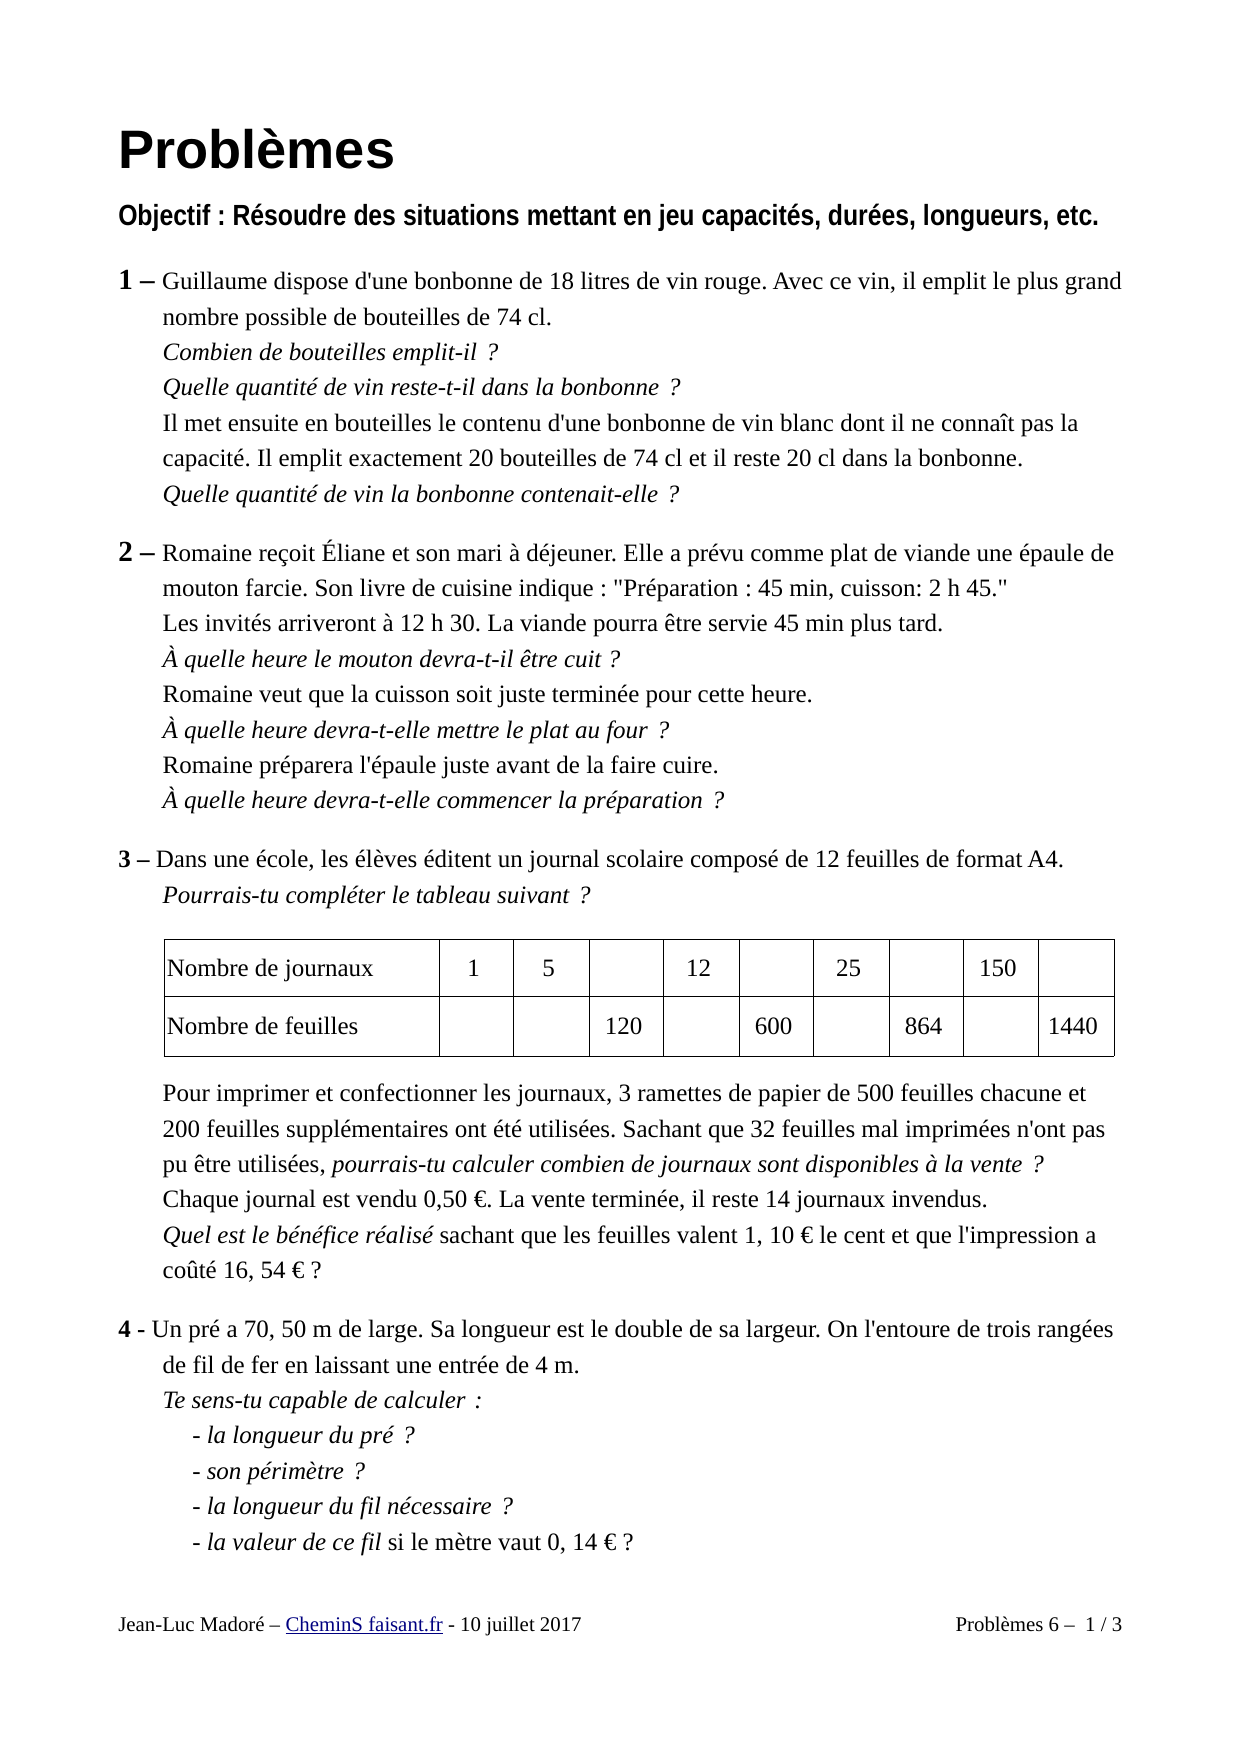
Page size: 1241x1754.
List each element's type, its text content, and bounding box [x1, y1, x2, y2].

text 4 - Un pré a 70, 50 m de large. Sa longueur est le double de sa largeur. On l'entoure de trois rangées de fil de fer en laissant une entrée de 4 m. [118, 1309, 1122, 1380]
table_header 25 [814, 940, 889, 996]
table_header Nombre de journaux [165, 940, 439, 996]
table_header [740, 940, 813, 996]
text Il met ensuite en bouteilles le contenu d'une bonbonne de vin blanc dont il ne connaît pas la capacité. Il emplit exactement 20 bouteilles de 74 cl et il reste 20 cl dans la bonbonne. [162, 403, 1122, 474]
table_cell [440, 997, 513, 1056]
text Quelle quantité de vin reste-t-il dans la bonbonne ? [162, 367, 1122, 403]
text - son périmètre ? [192, 1451, 1122, 1486]
text Quel est le bénéfice réalisé sachant que les feuilles valent 1, 10 € le cent et que l'impression a coûté 16, 54 € ? [162, 1215, 1122, 1286]
table_header 1 [440, 940, 513, 996]
table_header [890, 940, 963, 996]
text Romaine veut que la cuisson soit juste terminée pour cette heure. [162, 674, 1122, 710]
table_cell [514, 997, 589, 1056]
text Te sens-tu capable de calculer : [162, 1380, 1122, 1416]
table_cell Nombre de feuilles [165, 997, 439, 1056]
text À quelle heure le mouton devra-t-il être cuit ? [162, 639, 1122, 674]
table_cell [664, 997, 739, 1056]
text - la longueur du fil nécessaire ? [192, 1486, 1122, 1522]
table_cell [814, 997, 889, 1056]
table_header [590, 940, 663, 996]
text À quelle heure devra-t-elle commencer la préparation ? [162, 781, 1122, 816]
table_cell 120 [590, 997, 663, 1056]
text - la longueur du pré ? [192, 1416, 1122, 1451]
table_cell 864 [890, 997, 963, 1056]
text À quelle heure devra-t-elle mettre le plat au four ? [162, 710, 1122, 745]
text Romaine préparera l'épaule juste avant de la faire cuire. [162, 745, 1122, 781]
text - la valeur de ce fil si le mètre vaut 0, 14 € ? [192, 1522, 1122, 1557]
table_cell 600 [740, 997, 813, 1056]
text 1 – Guillaume dispose d'une bonbonne de 18 litres de vin rouge. Avec ce vin, il emplit le plus grand nombre possible de bouteilles de 74 cl. [118, 261, 1122, 332]
table_header 5 [514, 940, 589, 996]
table_header 150 [964, 940, 1038, 996]
table_cell 1440 [1039, 997, 1114, 1056]
text Quelle quantité de vin la bonbonne contenait-elle ? [162, 474, 1122, 509]
text Chaque journal est vendu 0,50 €. La vente terminée, il reste 14 journaux invendus. [162, 1179, 1122, 1215]
text 3 – Dans une école, les élèves éditent un journal scolaire composé de 12 feuilles de format A4. [118, 839, 1122, 875]
text Pourrais-tu compléter le tableau suivant ? [162, 875, 1122, 910]
text Pour imprimer et confectionner les journaux, 3 ramettes de papier de 500 feuilles chacune et 200 feuilles supplémentaires ont été utilisées. Sachant que 32 feuilles mal imprimées n'ont pas pu être utilisées, pourrais-tu calculer combien de journaux sont disponibles à la vente ? [162, 1073, 1122, 1179]
table_cell [964, 997, 1038, 1056]
text Problèmes [118, 118, 1122, 180]
table_header 12 [664, 940, 739, 996]
text Les invités arriveront à 12 h 30. La viande pourra être servie 45 min plus tard. [162, 603, 1122, 639]
text Combien de bouteilles emplit-il ? [162, 332, 1122, 367]
table_header [1039, 940, 1114, 996]
text 2 – Romaine reçoit Éliane et son mari à déjeuner. Elle a prévu comme plat de viande une épaule de mouton farcie. Son livre de cuisine indique : "Préparation : 45 min, cuisson: 2 h 45." [118, 533, 1122, 603]
text Objectif : Résoudre des situations mettant en jeu capacités, durées, longueurs, etc. [118, 198, 1122, 232]
